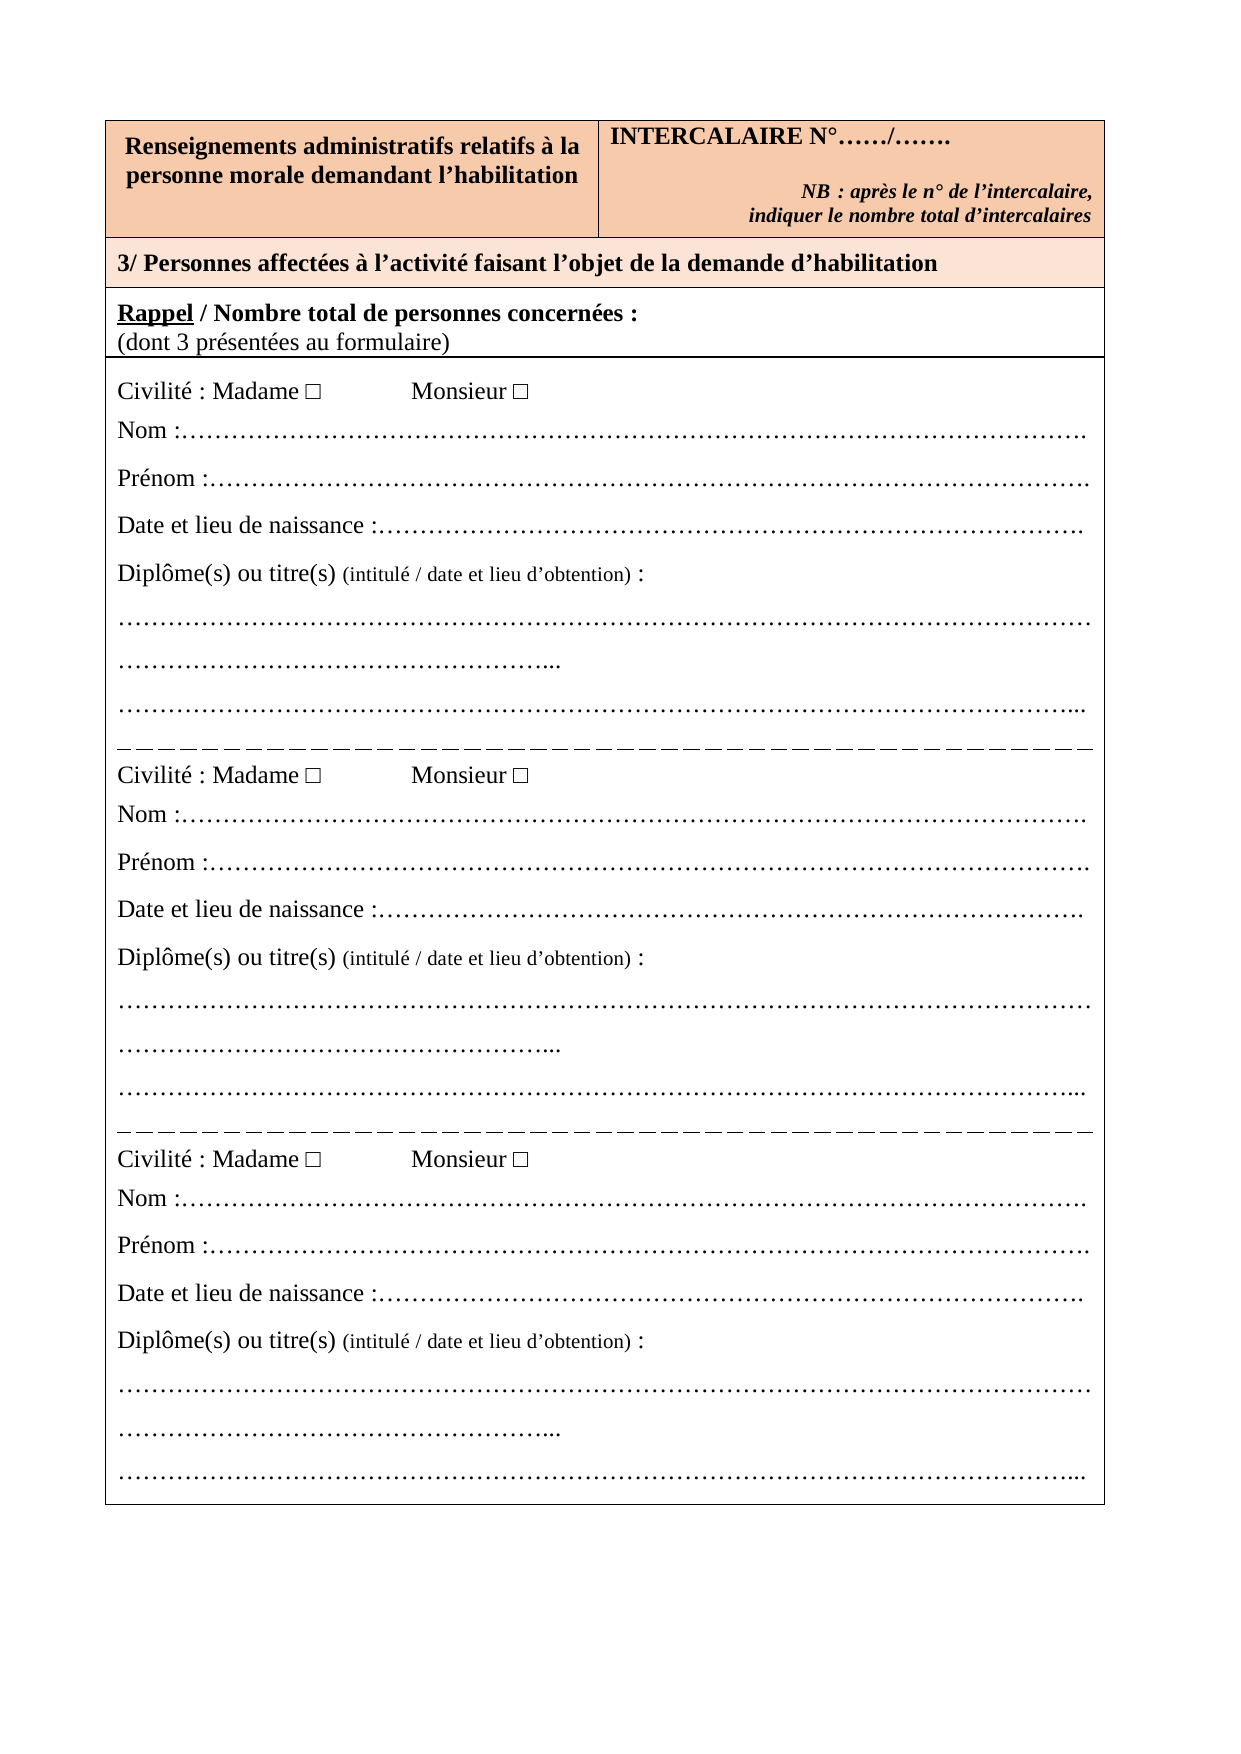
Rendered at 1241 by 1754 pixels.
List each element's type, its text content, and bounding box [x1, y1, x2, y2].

table_cell 3/ Personnes affectées à l’activité faisant l’objet de la demande d’habilitation [106, 238, 1104, 287]
table_header INTERCALAIRE N°……/……. NB : après le n° de l’intercalaire, indiquer le nombre total d’intercalaires [599, 121, 1104, 237]
table_header Renseignements administratifs relatifs à la personne morale demandant l’habilitation [106, 121, 598, 237]
table_cell Civilité : Madame □ Monsieur □ Nom :………………………………………………………………………………………………. Prénom :……………………………………………………………………………………………. Date et lieu de naissance :…………………………………………………………………………. Diplôme(s) ou titre(s) (intitulé / date et lieu d’obtention) :……………………………………………………………………………………………………………………………………………………... ……………………………………………………………………………………………………... Civilité : Madame □ Monsieur □ Nom :………………………………………………………………………………………………. Prénom :……………………………………………………………………………………………. Date et lieu de naissance :…………………………………………………………………………. Diplôme(s) ou titre(s) (intitulé / date et lieu d’obtention) :……………………………………………………………………………………………………………………………………………………... ……………………………………………………………………………………………………... Civilité : Madame □ Monsieur □ Nom :………………………………………………………………………………………………. Prénom :……………………………………………………………………………………………. Date et lieu de naissance :…………………………………………………………………………. Diplôme(s) ou titre(s) (intitulé / date et lieu d’obtention) :……………………………………………………………………………………………………………………………………………………... ……………………………………………………………………………………………………... [106, 358, 1104, 1503]
table_cell Rappel / Nombre total de personnes concernées : (dont 3 présentées au formulaire) [106, 288, 1104, 356]
